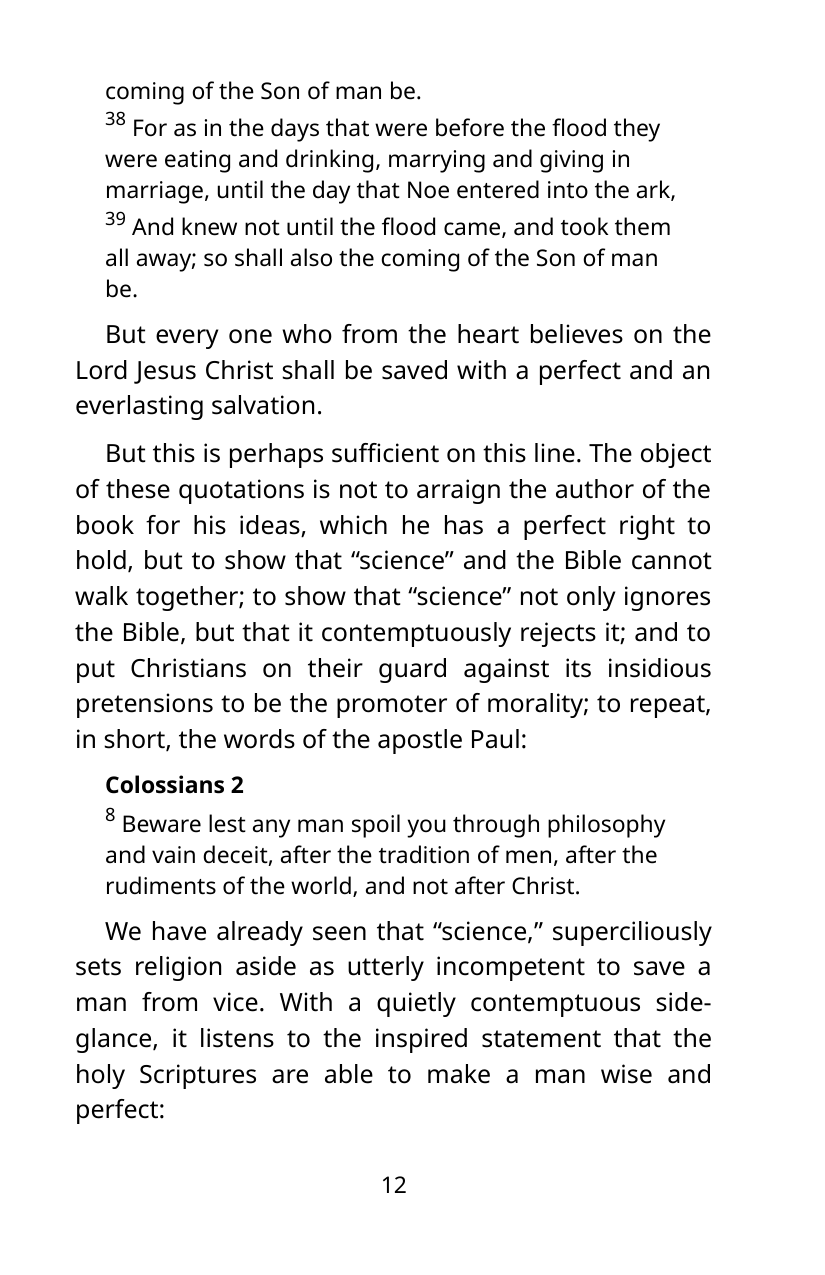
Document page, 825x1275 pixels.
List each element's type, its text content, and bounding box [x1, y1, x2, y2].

text We have already seen that “science,” superciliously sets religion aside as utterly incompetent to save a man from vice. With a quietly contemptuous side-glance, it listens to the inspired statement that the holy Scriptures are able to make a man wise and perfect: [75, 913, 712, 1126]
text coming of the Son of man be. 38 For as in the days that were before the flood they were eating and drinking, marrying and giving in marriage, until the day that Noe entered into the ark, 39 And knew not until the flood came, and took them all away; so shall also the coming of the Son of man be. [105, 75, 682, 304]
text Colossians 2 [105, 769, 712, 801]
text But every one who from the heart believes on the Lord Jesus Christ shall be saved with a perfect and an everlasting salvation. [75, 317, 712, 422]
text 8 Beware lest any man spoil you through philosophy and vain deceit, after the tradition of men, after the rudiments of the world, and not after Christ. [105, 802, 682, 901]
text But this is perhaps sufficient on this line. The object of these quotations is not to arraign the author of the book for his ideas, which he has a perfect right to hold, but to show that “science” and the Bible cannot walk together; to show that “science” not only ignores the Bible, but that it contemptuously rejects it; and to put Christians on their guard against its insidious pretensions to be the promoter of morality; to repeat, in short, the words of the apostle Paul: [75, 436, 712, 756]
